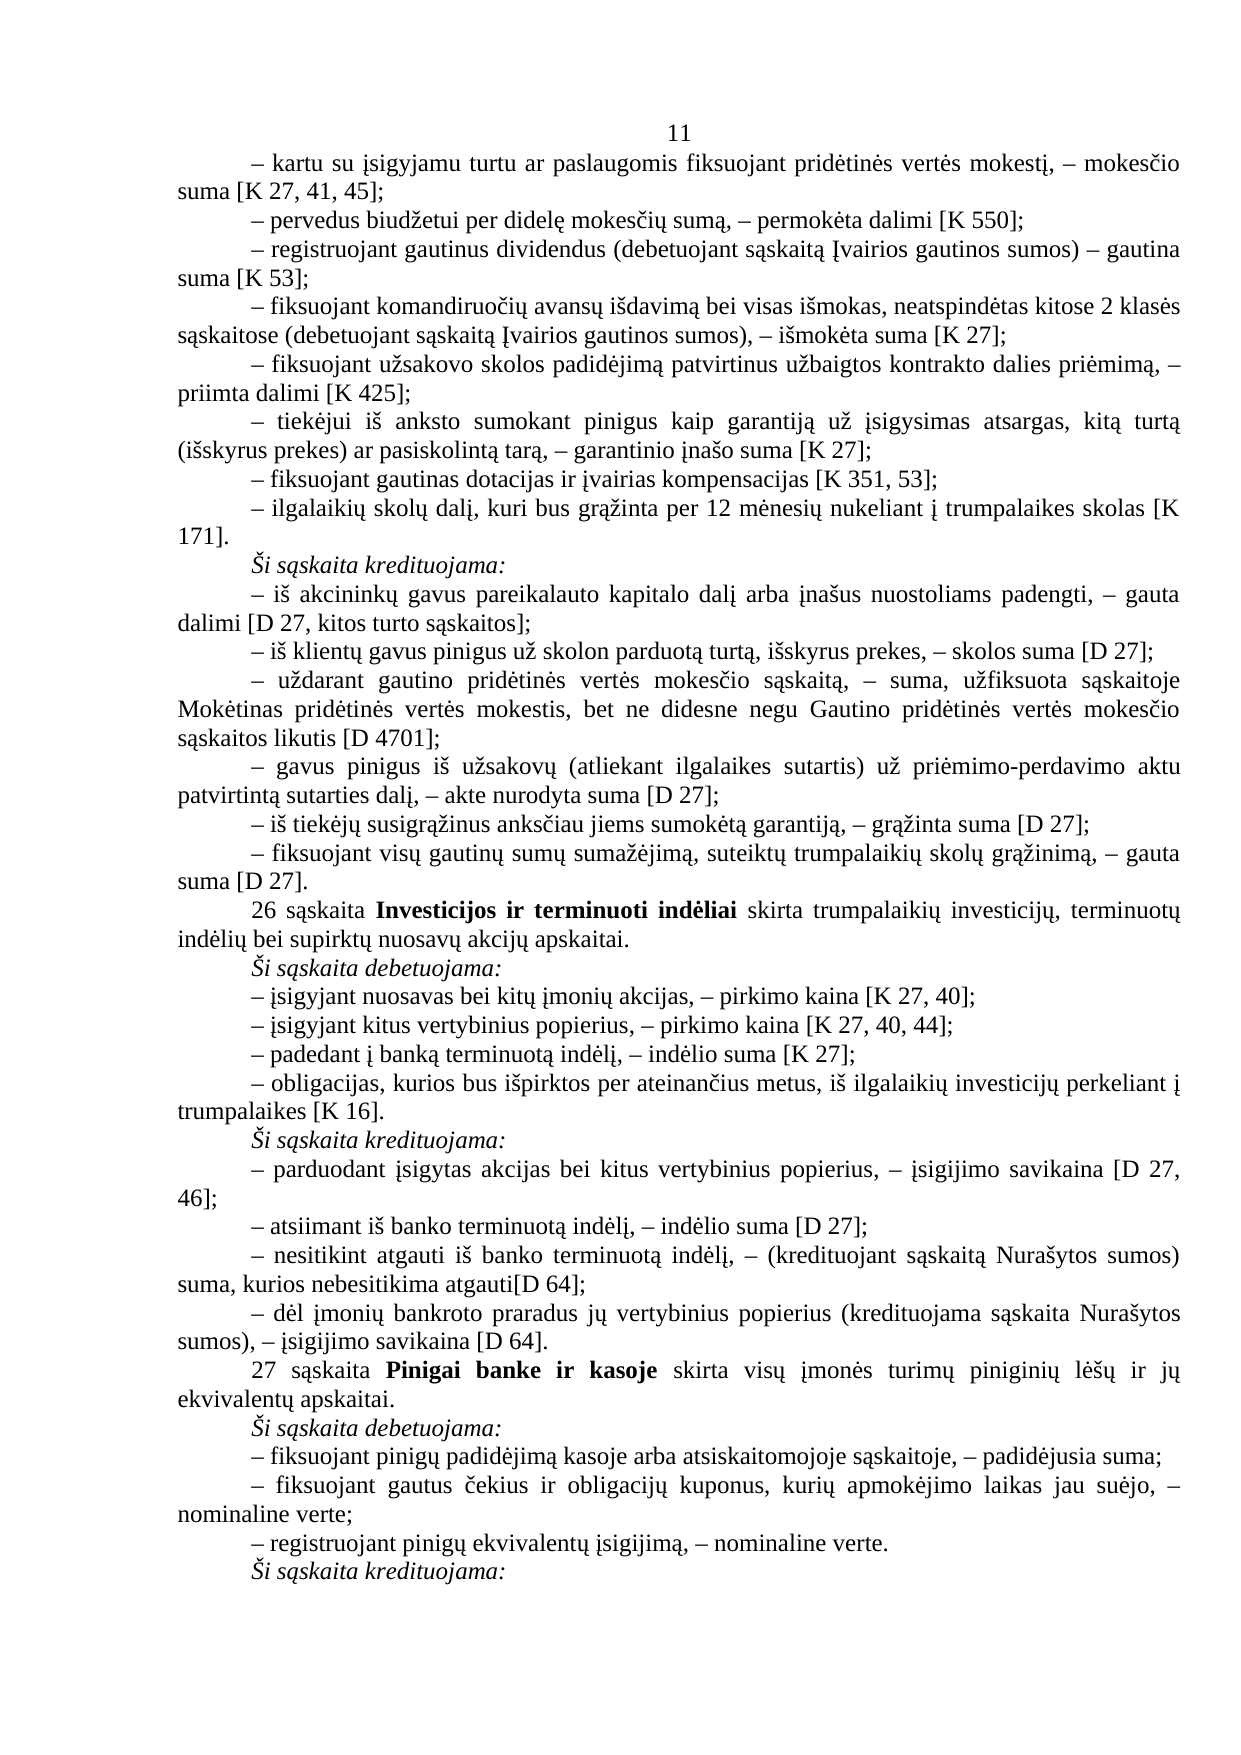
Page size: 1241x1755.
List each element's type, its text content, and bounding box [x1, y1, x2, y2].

text – iš klientų gavus pinigus už skolon parduotą turtą, išskyrus prekes, – skolos suma [D 27]; [177, 636, 1181, 665]
text – fiksuojant visų gautinų sumų sumažėjimą, suteiktų trumpalaikių skolų grąžinimą, – gauta suma [D 27]. [177, 838, 1181, 895]
text 27 sąskaita Pinigai banke ir kasoje skirta visų įmonės turimų piniginių lėšų ir jų ekvivalentų apskaitai. [177, 1355, 1181, 1413]
text – uždarant gautino pridėtinės vertės mokesčio sąskaitą, – suma, užfiksuota sąskaitoje Mokėtinas pridėtinės vertės mokestis, bet ne didesne negu Gautino pridėtinės vertės mokesčio sąskaitos likutis [D 4701]; [177, 665, 1181, 751]
text – fiksuojant pinigų padidėjimą kasoje arba atsiskaitomojoje sąskaitoje, – padidėjusia suma; [177, 1441, 1181, 1470]
text – nesitikint atgauti iš banko terminuotą indėlį, – (kredituojant sąskaitą Nurašytos sumos) suma, kurios nebesitikima atgauti[D 64]; [177, 1240, 1181, 1298]
text – įsigyjant nuosavas bei kitų įmonių akcijas, – pirkimo kaina [K 27, 40]; [177, 981, 1181, 1010]
text – fiksuojant komandiruočių avansų išdavimą bei visas išmokas, neatspindėtas kitose 2 klasės sąskaitose (debetuojant sąskaitą Įvairios gautinos sumos), – išmokėta suma [K 27]; [177, 291, 1181, 349]
text – ilgalaikių skolų dalį, kuri bus grąžinta per 12 mėnesių nukeliant į trumpalaikes skolas [K 171]. [177, 493, 1181, 550]
text – atsiimant iš banko terminuotą indėlį, – indėlio suma [D 27]; [177, 1211, 1181, 1240]
text Ši sąskaita debetuojama: [177, 1413, 1181, 1441]
text Ši sąskaita kredituojama: [177, 1556, 1181, 1585]
text – iš tiekėjų susigrąžinus anksčiau jiems sumokėtą garantiją, – grąžinta suma [D 27]; [177, 809, 1181, 838]
text – obligacijas, kurios bus išpirktos per ateinančius metus, iš ilgalaikių investicijų perkeliant į trumpalaikes [K 16]. [177, 1068, 1181, 1125]
text – įsigyjant kitus vertybinius popierius, – pirkimo kaina [K 27, 40, 44]; [177, 1010, 1181, 1039]
text 26 sąskaita Investicijos ir terminuoti indėliai skirta trumpalaikių investicijų, terminuotų indėlių bei supirktų nuosavų akcijų apskaitai. [177, 895, 1181, 953]
text – iš akcininkų gavus pareikalauto kapitalo dalį arba įnašus nuostoliams padengti, – gauta dalimi [D 27, kitos turto sąskaitos]; [177, 579, 1181, 636]
text – parduodant įsigytas akcijas bei kitus vertybinius popierius, – įsigijimo savikaina [D 27, 46]; [177, 1154, 1181, 1211]
text – fiksuojant gautinas dotacijas ir įvairias kompensacijas [K 351, 53]; [177, 464, 1181, 493]
text – registruojant gautinus dividendus (debetuojant sąskaitą Įvairios gautinos sumos) – gautina suma [K 53]; [177, 234, 1181, 291]
text – dėl įmonių bankroto praradus jų vertybinius popierius (kredituojama sąskaita Nurašytos sumos), – įsigijimo savikaina [D 64]. [177, 1298, 1181, 1355]
text Ši sąskaita debetuojama: [177, 953, 1181, 981]
text Ši sąskaita kredituojama: [177, 1125, 1181, 1154]
text – fiksuojant gautus čekius ir obligacijų kuponus, kurių apmokėjimo laikas jau suėjo, – nominaline verte; [177, 1470, 1181, 1528]
text – pervedus biudžetui per didelę mokesčių sumą, – permokėta dalimi [K 550]; [177, 205, 1181, 234]
text – fiksuojant užsakovo skolos padidėjimą patvirtinus užbaigtos kontrakto dalies priėmimą, – priimta dalimi [K 425]; [177, 349, 1181, 406]
text – registruojant pinigų ekvivalentų įsigijimą, – nominaline verte. [177, 1528, 1181, 1556]
text Ši sąskaita kredituojama: [177, 550, 1181, 579]
text – padedant į banką terminuotą indėlį, – indėlio suma [K 27]; [177, 1039, 1181, 1068]
text – gavus pinigus iš užsakovų (atliekant ilgalaikes sutartis) už priėmimo-perdavimo aktu patvirtintą sutarties dalį, – akte nurodyta suma [D 27]; [177, 751, 1181, 809]
text – kartu su įsigyjamu turtu ar paslaugomis fiksuojant pridėtinės vertės mokestį, – mokesčio suma [K 27, 41, 45]; [177, 148, 1181, 205]
text – tiekėjui iš anksto sumokant pinigus kaip garantiją už įsigysimas atsargas, kitą turtą (išskyrus prekes) ar pasiskolintą tarą, – garantinio įnašo suma [K 27]; [177, 406, 1181, 464]
